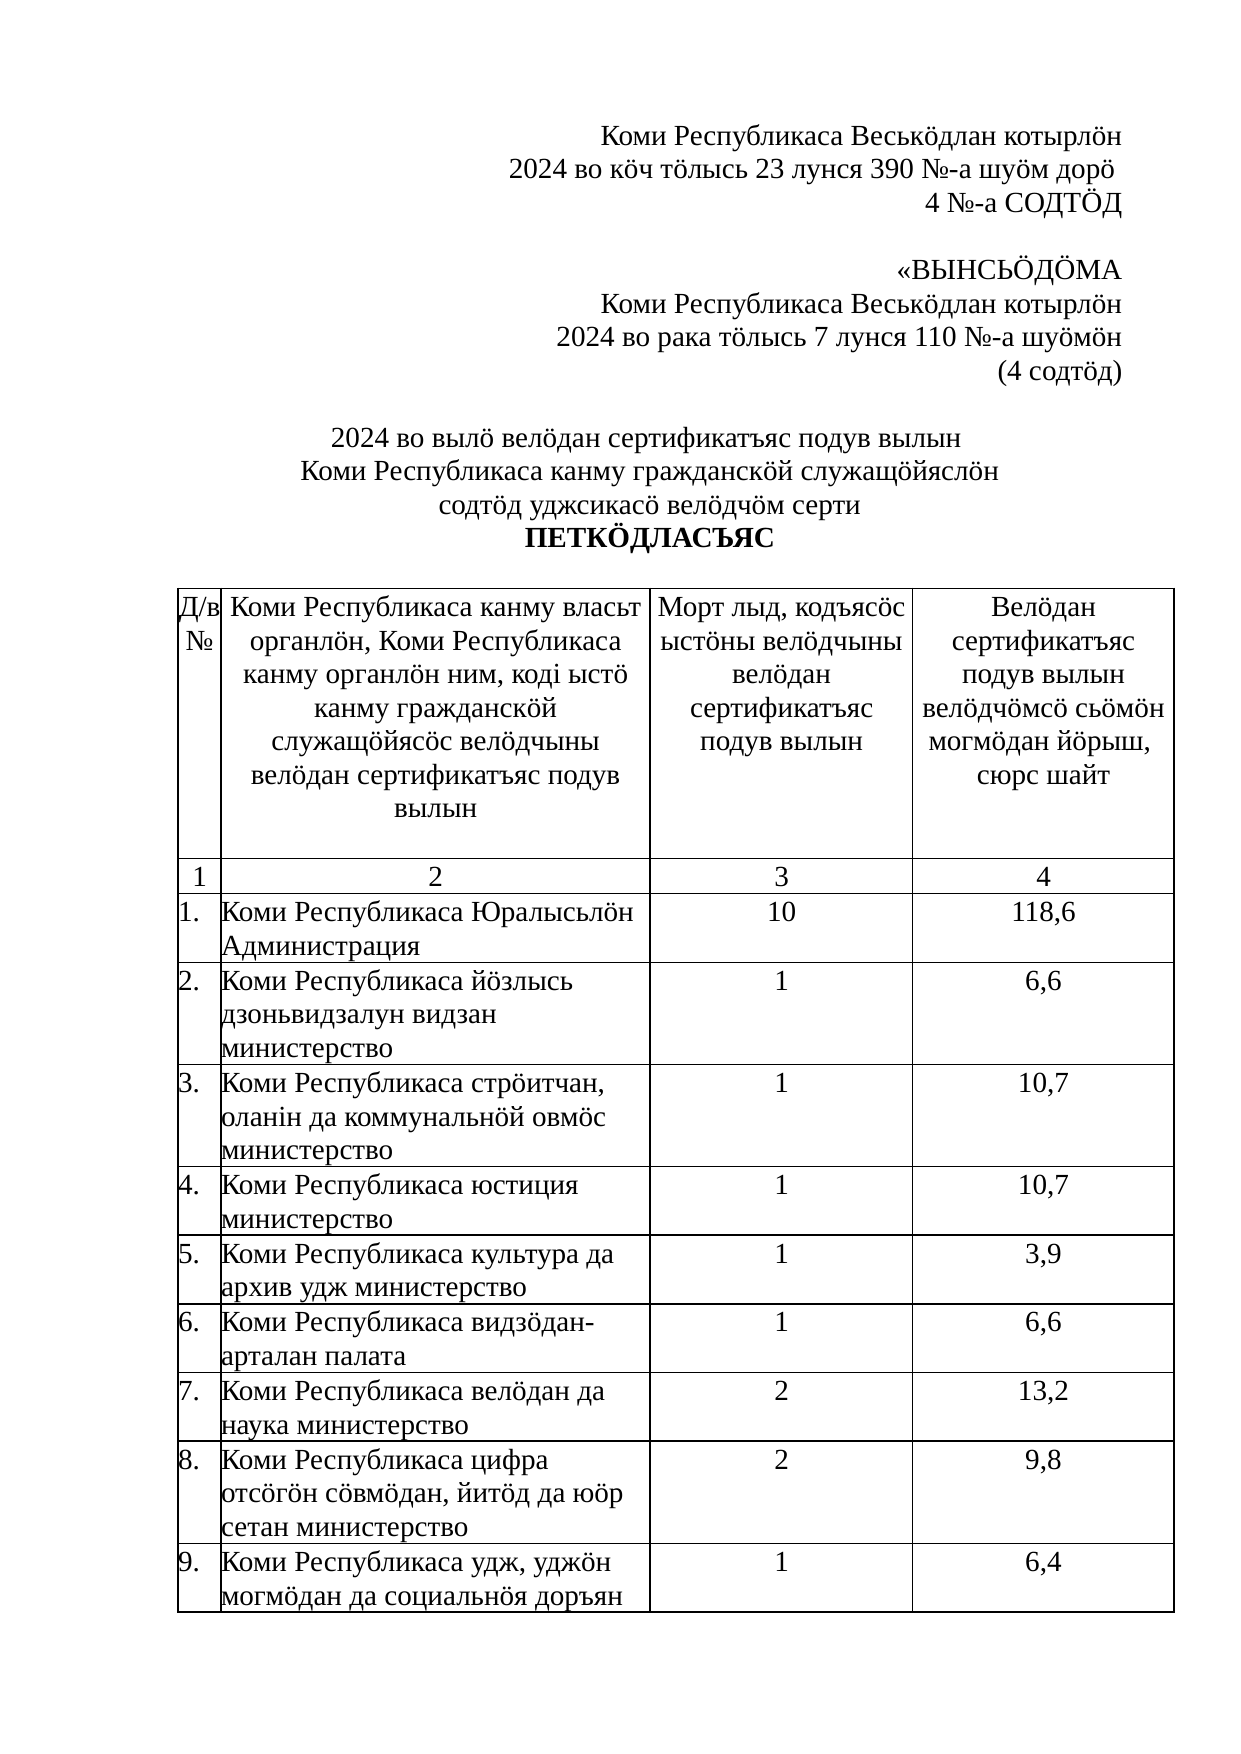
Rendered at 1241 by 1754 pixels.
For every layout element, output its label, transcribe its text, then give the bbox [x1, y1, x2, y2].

table_cell 2 [651, 1442, 912, 1542]
table_cell 1 [651, 1236, 912, 1303]
table_cell 13,2 [913, 1373, 1173, 1440]
table_cell 3. [179, 1065, 220, 1166]
table_cell 7. [179, 1373, 220, 1440]
table_cell 1 [179, 859, 220, 893]
table_cell 3,9 [913, 1236, 1173, 1303]
table_cell 1 [651, 1167, 912, 1234]
table_cell 9. [179, 1544, 220, 1611]
text ПЕТКӦДЛАСЪЯС [177, 521, 1122, 554]
table_cell Коми Республикаса стрӧитчан, оланін да коммунальнӧй овмӧс министерство [222, 1065, 649, 1166]
table_cell 6,6 [913, 963, 1173, 1063]
table_cell Коми Республикаса велӧдан да наука министерство [222, 1373, 649, 1440]
table_cell 3 [651, 859, 912, 893]
text 4 №-а СОДТӦД [177, 185, 1122, 219]
table_cell 2 [651, 1373, 912, 1440]
text Коми Республикаса Веськӧдлан котырлӧн [177, 286, 1122, 319]
table_cell Коми Республикаса культура да архив удж министерство [222, 1236, 649, 1303]
table_cell 5. [179, 1236, 220, 1303]
table_cell Коми Республикаса юстиция министерство [222, 1167, 649, 1234]
table_cell 10 [651, 894, 912, 961]
table_header Велӧдан сертификатъяс подув вылын велӧдчӧмсӧ сьӧмӧн могмӧдан йӧрыш, сюрс шайт [913, 589, 1173, 858]
table_cell 1. [179, 894, 220, 961]
text содтӧд уджсикасӧ велӧдчӧм серти [177, 487, 1122, 521]
table_cell 8. [179, 1442, 220, 1542]
table_cell Коми Республикаса удж, уджӧн могмӧдан да социальнӧя доръян [222, 1544, 649, 1611]
table_cell 4 [913, 859, 1173, 893]
table_cell Коми Республикаса видзӧдан-арталан палата [222, 1305, 649, 1372]
table_header Коми Республикаса канму власьт органлӧн, Коми Республикаса канму органлӧн ним, коді ыстӧ канму гражданскӧй служащӧйясӧс велӧдчыны велӧдан сертификатъяс подув вылын [222, 589, 649, 858]
text 2024 во кӧч тӧлысь 23 лунся 390 №-а шуӧм дорӧ [177, 152, 1122, 185]
table_cell 118,6 [913, 894, 1173, 961]
table_cell 6. [179, 1305, 220, 1372]
text «ВЫНСЬӦДӦМА [177, 252, 1122, 286]
table_cell 6,6 [913, 1305, 1173, 1372]
table_header Д/в № [179, 589, 220, 858]
text 2024 во рака тӧлысь 7 лунся 110 №-а шуӧмӧн [177, 319, 1122, 353]
table_cell Коми Республикаса Юралысьлӧн Администрация [222, 894, 649, 961]
table_cell 1 [651, 1305, 912, 1372]
table_cell 2 [222, 859, 649, 893]
table_cell 2. [179, 963, 220, 1063]
table_cell 1 [651, 963, 912, 1063]
table_header Морт лыд, кодъясӧс ыстӧны велӧдчыны велӧдан сертификатъяс подув вылын [651, 589, 912, 858]
table_cell 1 [651, 1544, 912, 1611]
text (4 содтӧд) [177, 353, 1122, 386]
table_cell 6,4 [913, 1544, 1173, 1611]
table_cell 10,7 [913, 1065, 1173, 1166]
table_cell Коми Республикаса цифра отсӧгӧн сӧвмӧдан, йитӧд да юӧр сетан министерство [222, 1442, 649, 1542]
table_cell 9,8 [913, 1442, 1173, 1542]
table_cell 10,7 [913, 1167, 1173, 1234]
table_cell 4. [179, 1167, 220, 1234]
text 2024 во вылӧ велӧдан сертификатъяс подув вылын [177, 420, 1122, 453]
table_cell 1 [651, 1065, 912, 1166]
text Коми Республикаса канму гражданскӧй служащӧйяслӧн [177, 453, 1122, 487]
text Коми Республикаса Веськӧдлан котырлӧн [177, 118, 1122, 152]
table_cell Коми Республикаса йӧзлысь дзоньвидзалун видзан министерство [222, 963, 649, 1063]
